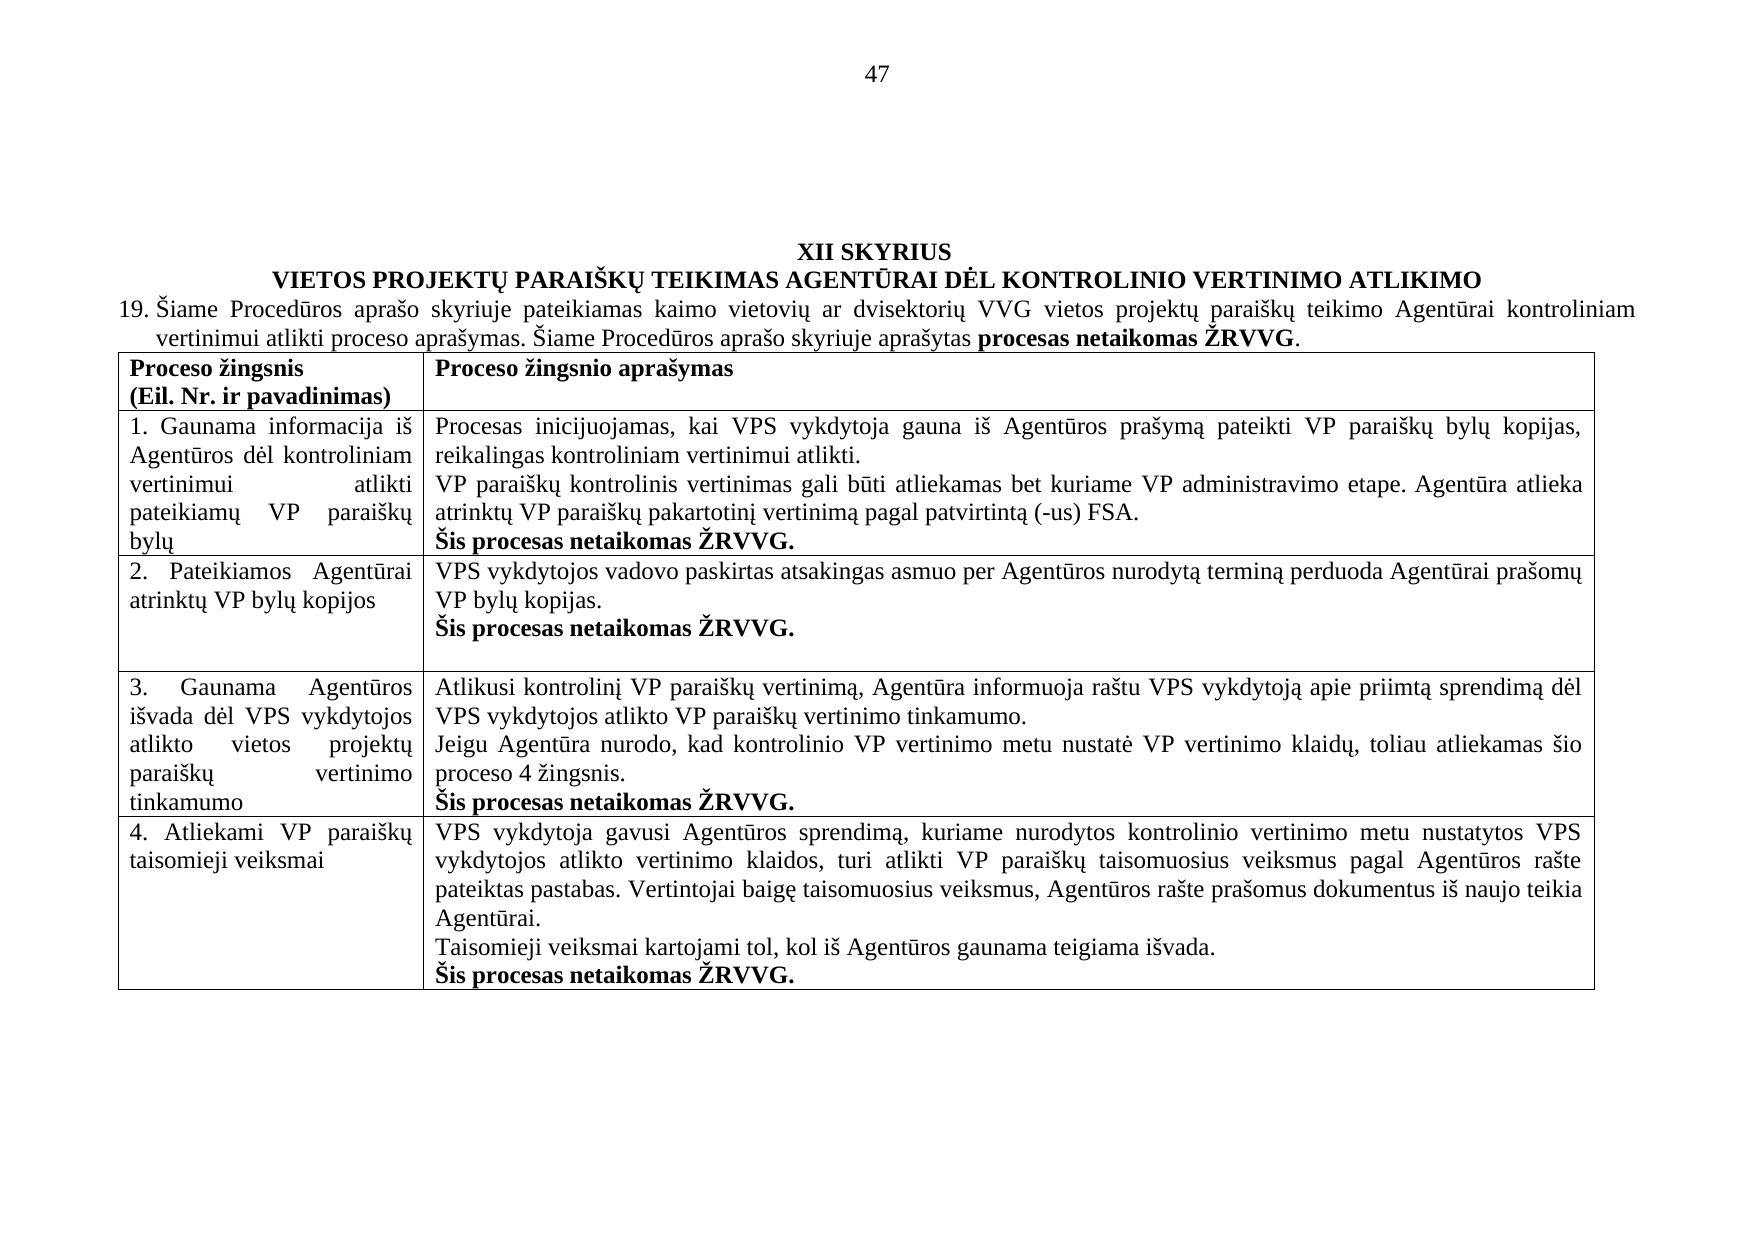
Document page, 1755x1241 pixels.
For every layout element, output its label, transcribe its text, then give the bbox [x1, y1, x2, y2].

table_header Proceso žingsnio aprašymas [424, 353, 1594, 410]
text XII SKYRIUS [118, 237, 1636, 265]
table_cell VPS vykdytojos vadovo paskirtas atsakingas asmuo per Agentūros nurodytą terminą perduoda Agentūrai prašomų VP bylų kopijas. Šis procesas netaikomas ŽRVVG. [424, 556, 1594, 671]
text vietos projektų paraiškų teikimas agentūrAI DĖL kontroliniO vertinimO atlikIMO [118, 265, 1636, 294]
table_cell 4. Atliekami VP paraiškų taisomieji veiksmai [119, 817, 423, 989]
table_cell 2. Pateikiamos Agentūrai atrinktų VP bylų kopijos [119, 556, 423, 671]
table_cell Atlikusi kontrolinį VP paraiškų vertinimą, Agentūra informuoja raštu VPS vykdytoją apie priimtą sprendimą dėl VPS vykdytojos atlikto VP paraiškų vertinimo tinkamumo. Jeigu Agentūra nurodo, kad kontrolinio VP vertinimo metu nustatė VP vertinimo klaidų, toliau atliekamas šio proceso 4 žingsnis. Šis procesas netaikomas ŽRVVG. [424, 672, 1594, 816]
table_cell 1. Gaunama informacija iš Agentūros dėl kontroliniam vertinimui atlikti pateikiamų VP paraiškų bylų [119, 411, 423, 555]
table_header Proceso žingsnis (Eil. Nr. ir pavadinimas) [119, 353, 423, 410]
table_cell 3. Gaunama Agentūros išvada dėl VPS vykdytojos atlikto vietos projektų paraiškų vertinimo tinkamumo [119, 672, 423, 816]
table_cell Procesas inicijuojamas, kai VPS vykdytoja gauna iš Agentūros prašymą pateikti VP paraiškų bylų kopijas, reikalingas kontroliniam vertinimui atlikti. VP paraiškų kontrolinis vertinimas gali būti atliekamas bet kuriame VP administravimo etape. Agentūra atlieka atrinktų VP paraiškų pakartotinį vertinimą pagal patvirtintą (-us) FSA. Šis procesas netaikomas ŽRVVG. [424, 411, 1594, 555]
table_cell VPS vykdytoja gavusi Agentūros sprendimą, kuriame nurodytos kontrolinio vertinimo metu nustatytos VPS vykdytojos atlikto vertinimo klaidos, turi atlikti VP paraiškų taisomuosius veiksmus pagal Agentūros rašte pateiktas pastabas. Vertintojai baigę taisomuosius veiksmus, Agentūros rašte prašomus dokumentus iš naujo teikia Agentūrai. Taisomieji veiksmai kartojami tol, kol iš Agentūros gaunama teigiama išvada. Šis procesas netaikomas ŽRVVG. [424, 817, 1594, 989]
text 19. Šiame Procedūros aprašo skyriuje pateikiamas kaimo vietovių ar dvisektorių VVG vietos projektų paraiškų teikimo Agentūrai kontroliniam vertinimui atlikti proceso aprašymas. Šiame Procedūros aprašo skyriuje aprašytas procesas netaikomas ŽRVVG. [118, 294, 1636, 352]
